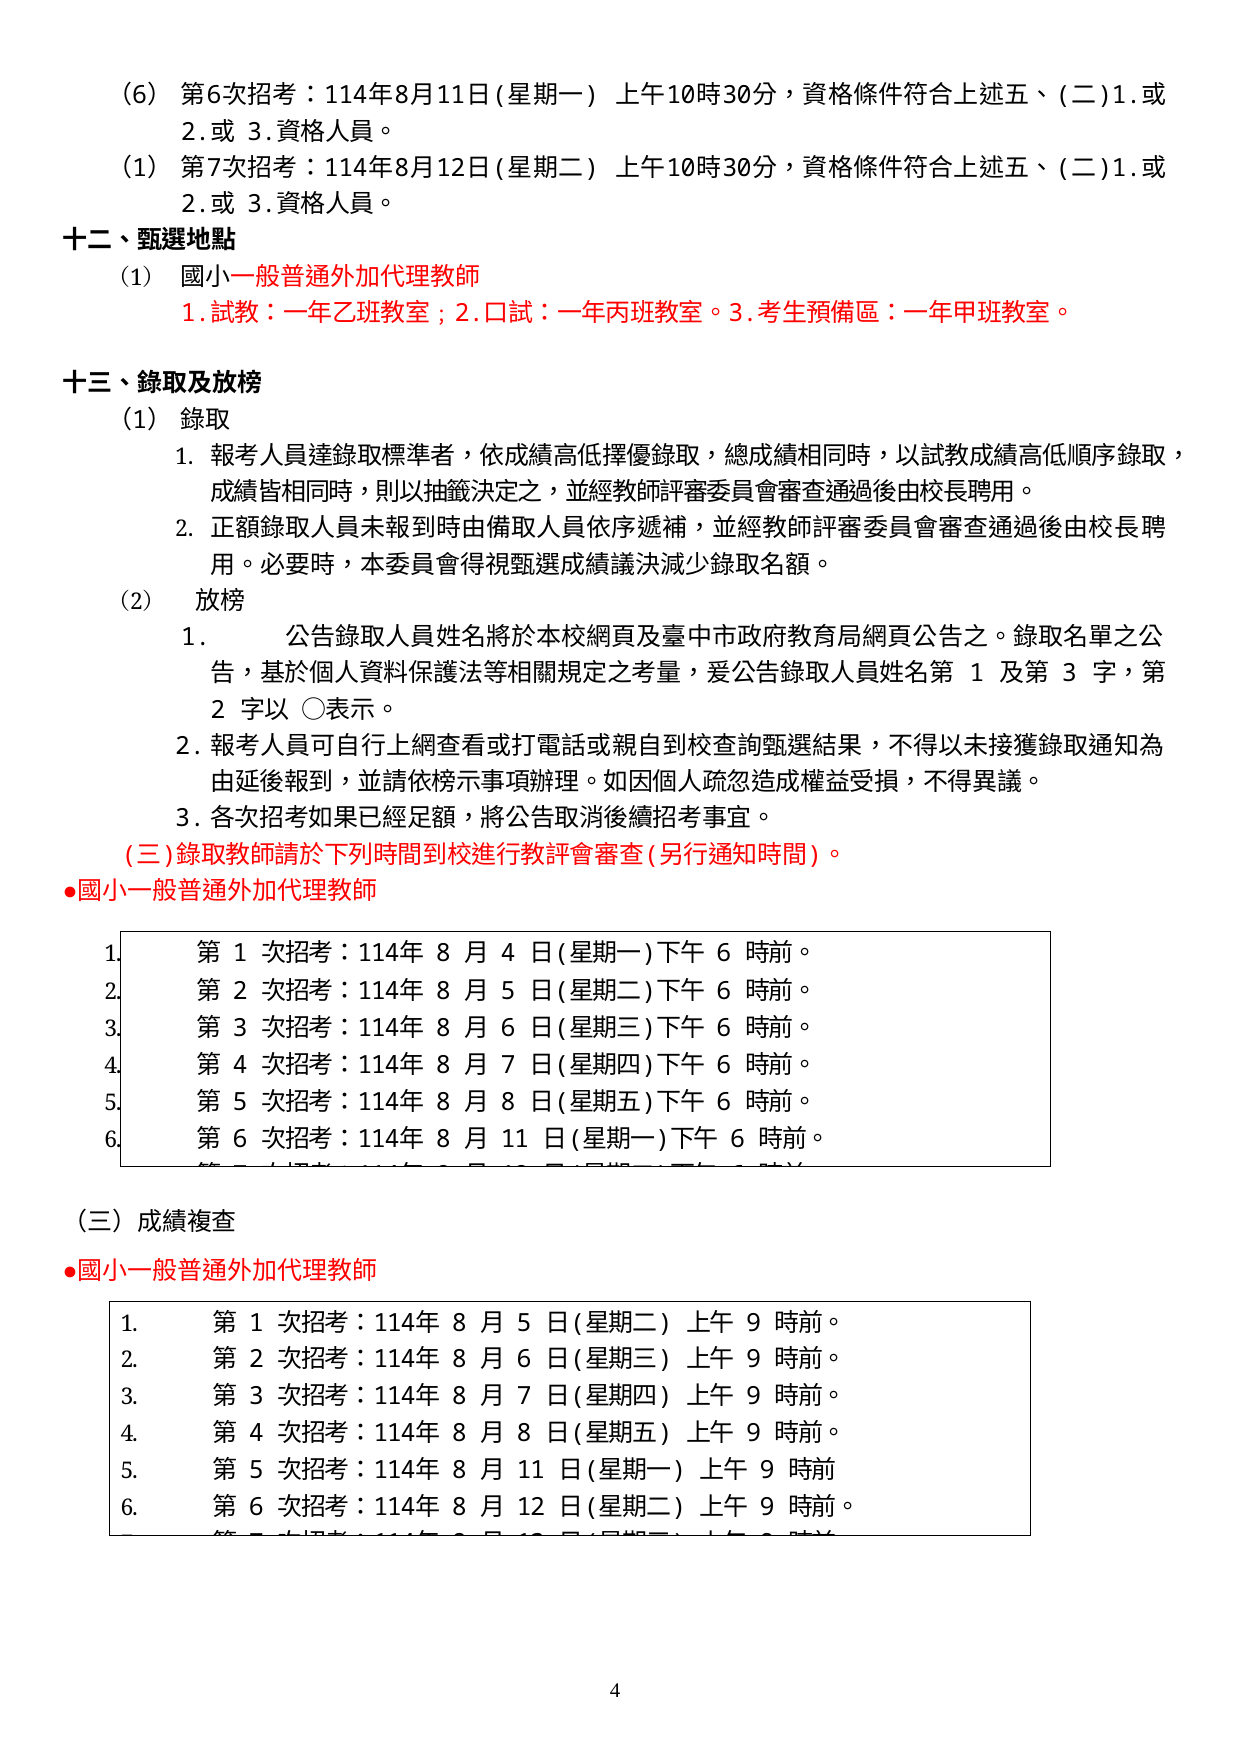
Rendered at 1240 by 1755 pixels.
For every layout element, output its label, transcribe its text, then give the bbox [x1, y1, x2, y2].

list 第6次招考：114年8月11日(星期一) 上午10時30分，資格條件符合上述五、(二)1.或 2.或 3.資格人員。 [107, 75, 1167, 147]
list 第 1 次招考：114年 8 月 5 日(星期二) 上午 9 時前。 [120, 1302, 1030, 1338]
list 公告錄取人員姓名將於本校網頁及臺中市政府教育局網頁公告之。錄取名單之公告，基於個人資料保護法等相關規定之考量，爰公告錄取人員姓名第 1 及第 3 字，第 2 字以 ○表示。 [181, 617, 1167, 725]
list 第 4 次招考：114年 8 月 7 日(星期四)下午 6 時前。 [121, 1044, 1050, 1081]
list 第 2 次招考：114年 8 月 5 日(星期二)下午 6 時前。 [121, 971, 1050, 1007]
list 第 5 次招考：114年 8 月 8 日(星期五)下午 6 時前。 [121, 1081, 1050, 1117]
list 第 7 次招考：114年 8 月 12 日(星期二)下午 6 時前。 [121, 1155, 1050, 1166]
text 十二、甄選地點 [62, 220, 1167, 256]
list 第 1 次招考：114年 8 月 4 日(星期一)下午 6 時前。 [121, 933, 1050, 969]
list 第7次招考：114年8月12日(星期二) 上午10時30分，資格條件符合上述五、(二)1.或 2.或 3.資格人員。 [107, 147, 1167, 220]
list 第 3 次招考：114年 8 月 7 日(星期四) 上午 9 時前。 [120, 1376, 1030, 1412]
list 第 5 次招考：114年 8 月 11 日(星期一) 上午 9 時前 [120, 1449, 1030, 1486]
list 第 3 次招考：114年 8 月 6 日(星期三)下午 6 時前。 [121, 1008, 1050, 1044]
text （三）成績複查 [62, 1202, 1167, 1238]
list 報考人員達錄取標準者，依成績高低擇優錄取，總成績相同時，以試教成績高低順序錄取，成績皆相同時，則以抽籤決定之，並經教師評審委員會審查通過後由校長聘用。 [175, 435, 1167, 508]
text [110, 1302, 1030, 1535]
list 第 7 次招考：114年 8 月 13 日(星期三) 上午 9 時前。 [120, 1523, 1030, 1535]
text 1.試教：一年乙班教室﹔2.口試：一年丙班教室。3.考生預備區：一年甲班教室。 [181, 292, 1167, 329]
list 放榜 [107, 580, 1167, 617]
list 第 6 次招考：114年 8 月 11 日(星期一)下午 6 時前。 [121, 1118, 1050, 1154]
text (三)錄取教師請於下列時間到校進行教評會審查(另行通知時間)。 [62, 834, 1167, 870]
list 國小一般普通外加代理教師 [107, 256, 1167, 292]
text 十三、錄取及放榜 [62, 363, 1167, 399]
list 錄取 [107, 399, 1167, 435]
list 報考人員可自行上網查看或打電話或親自到校查詢甄選結果，不得以未接獲錄取通知為由延後報到，並請依榜示事項辦理。如因個人疏忽造成權益受損，不得異議。 [175, 725, 1167, 798]
list 正額錄取人員未報到時由備取人員依序遞補，並經教師評審委員會審查通過後由校長聘用。必要時，本委員會得視甄選成績議決減少錄取名額。 [175, 508, 1167, 580]
text ●國小一般普通外加代理教師 [62, 1250, 1167, 1287]
list 第 6 次招考：114年 8 月 12 日(星期二) 上午 9 時前。 [120, 1486, 1030, 1522]
list 各次招考如果已經足額，將公告取消後續招考事宜。 [175, 798, 1167, 834]
text ●國小一般普通外加代理教師 [62, 870, 1167, 907]
list 第 2 次招考：114年 8 月 6 日(星期三) 上午 9 時前。 [120, 1339, 1030, 1375]
list 第 4 次招考：114年 8 月 8 日(星期五) 上午 9 時前。 [120, 1412, 1030, 1449]
